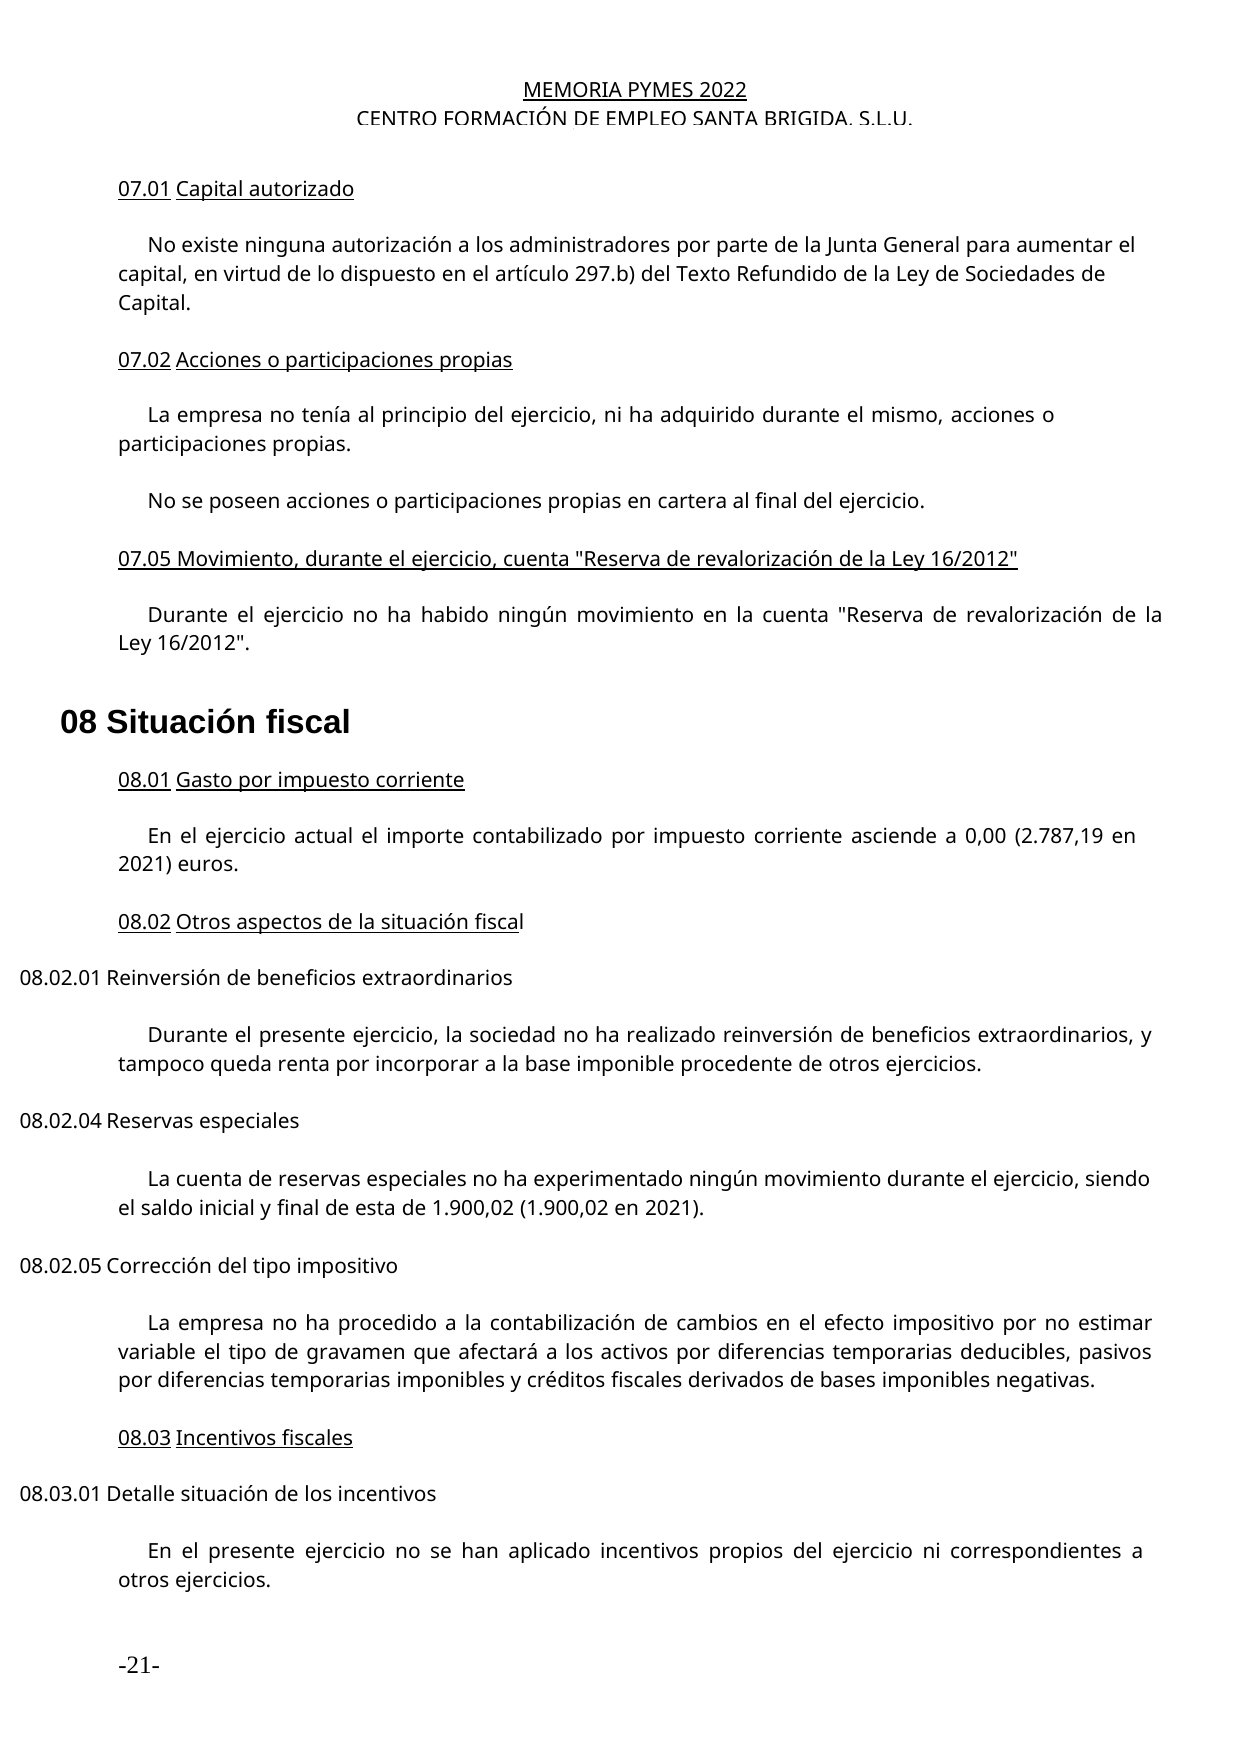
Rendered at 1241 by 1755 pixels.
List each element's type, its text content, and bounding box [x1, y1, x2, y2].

text Durante el ejercicio no ha habido ningún movimiento en la cuenta "Reserva de revalorización de la Ley 16/2012". [118, 600, 1163, 657]
text En el ejercicio actual el importe contabilizado por impuesto corriente asciende a 0,00 (2.787,19 en 2021) euros. [118, 821, 1163, 878]
list Reservas especiales [19, 1107, 1163, 1135]
list Otros aspectos de la situación fiscal [118, 907, 1163, 936]
list Incentivos fiscales [118, 1423, 1163, 1451]
list Corrección del tipo impositivo [19, 1251, 1163, 1279]
list Situación fiscal [60, 703, 1163, 741]
text Durante el presente ejercicio, la sociedad no ha realizado reinversión de beneficios extraordinarios, y tampoco queda renta por incorporar a la base imponible procedente de otros ejercicios. [118, 1021, 1152, 1078]
text En el presente ejercicio no se han aplicado incentivos propios del ejercicio ni correspondientes a otros ejercicios. [118, 1536, 1163, 1593]
text No existe ninguna autorización a los administradores por parte de la Junta General para aumentar el capital, en virtud de lo dispuesto en el artículo 297.b) del Texto Refundido de la Ley de Sociedades de Capital. [118, 230, 1163, 316]
text La cuenta de reservas especiales no ha experimentado ningún movimiento durante el ejercicio, siendo el saldo inicial y final de esta de 1.900,02 (1.900,02 en 2021). [118, 1164, 1152, 1221]
text No se poseen acciones o participaciones propias en cartera al final del ejercicio. [147, 487, 1163, 515]
list Gasto por impuesto corriente [118, 765, 1163, 794]
text La empresa no ha procedido a la contabilización de cambios en el efecto impositivo por no estimar variable el tipo de gravamen que afectará a los activos por diferencias temporarias deducibles, pasivos por diferencias temporarias imponibles y créditos fiscales derivados de bases imponibles negativas. [118, 1308, 1152, 1394]
text 07.05 Movimiento, durante el ejercicio, cuenta "Reserva de revalorización de la Ley 16/2012" [118, 544, 1163, 572]
list Capital autorizado [118, 174, 1163, 203]
text La empresa no tenía al principio del ejercicio, ni ha adquirido durante el mismo, acciones o participaciones propias. [118, 401, 1163, 458]
list Reinversión de beneficios extraordinarios [19, 963, 1163, 992]
list Acciones o participaciones propias [118, 345, 1163, 373]
list Detalle situación de los incentivos [19, 1479, 1163, 1507]
